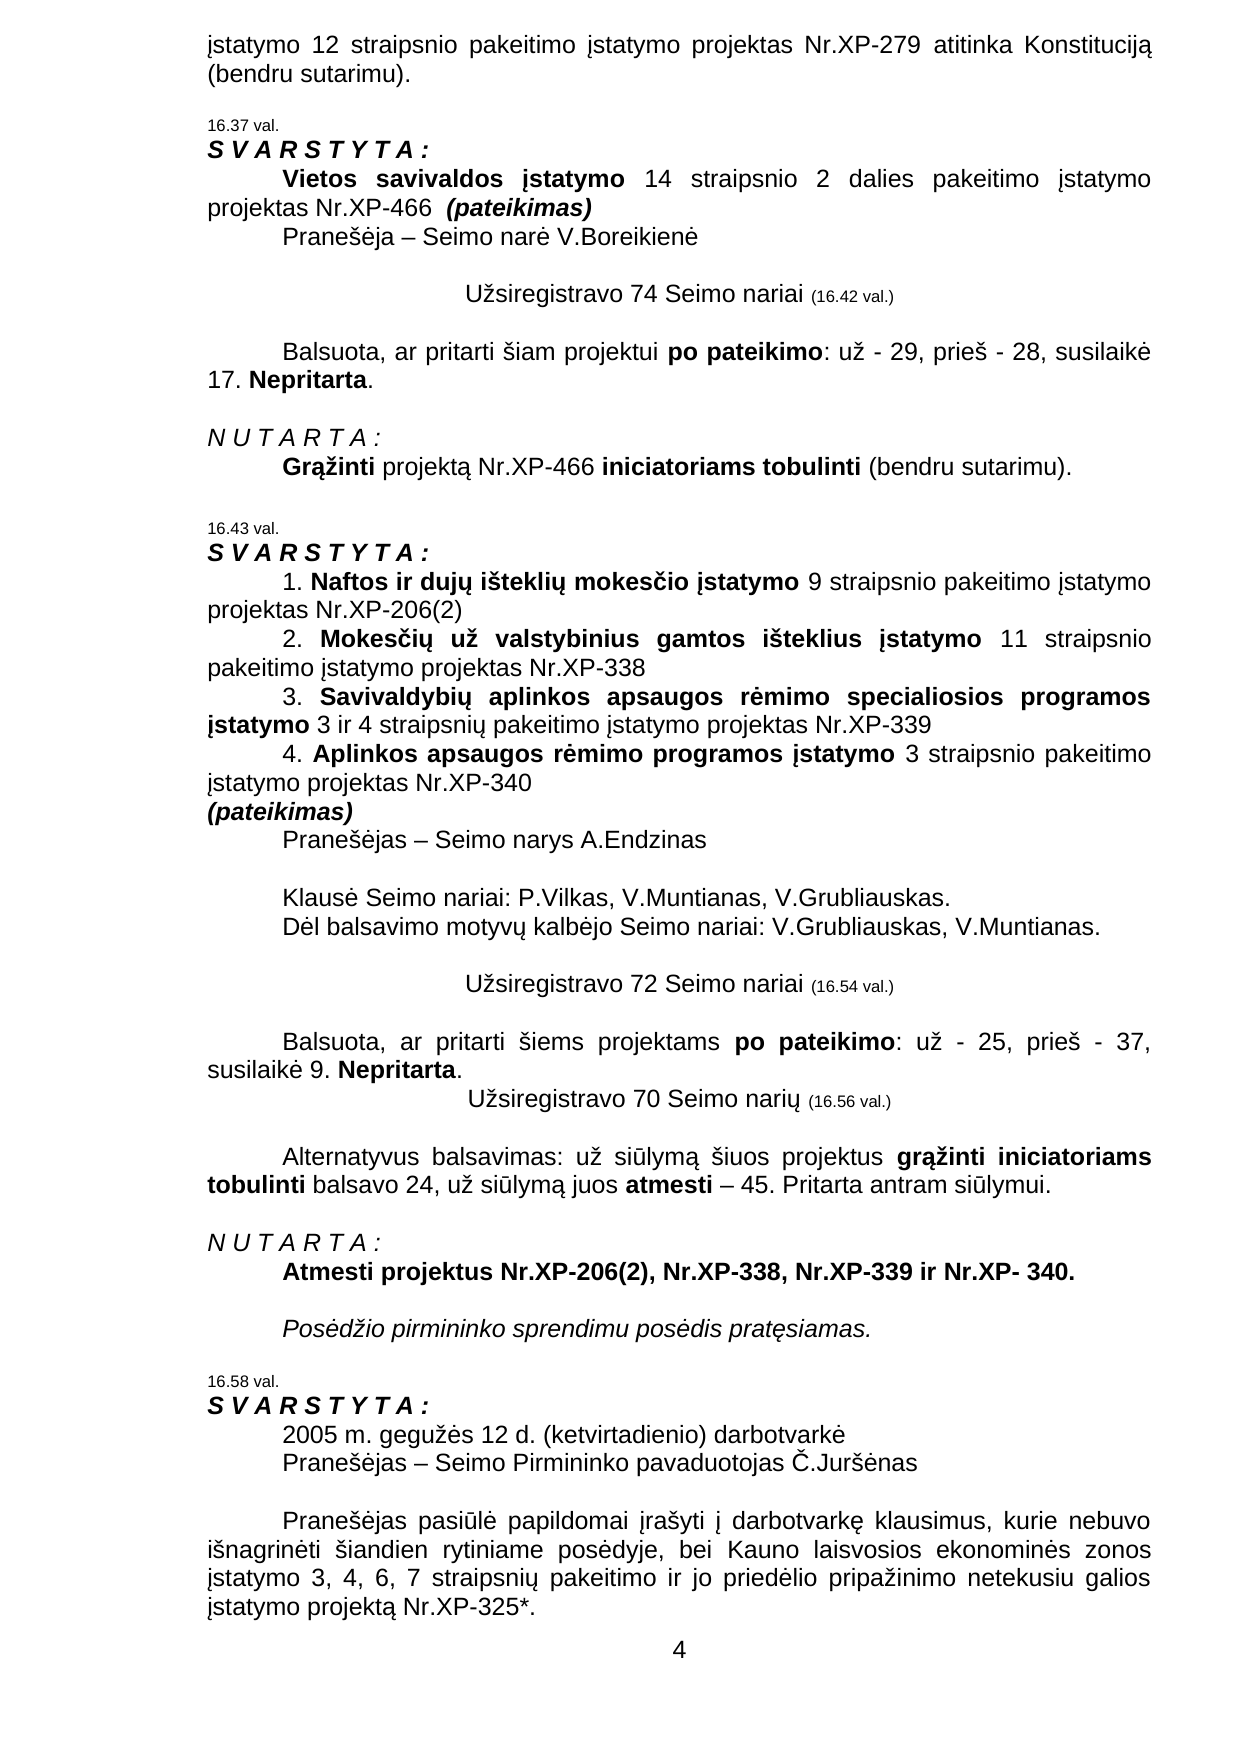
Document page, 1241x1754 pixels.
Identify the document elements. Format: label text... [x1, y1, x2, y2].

text įstatymo 12 straipsnio pakeitimo įstatymo projektas Nr.XP-279 atitinka Konstituciją (bendru sutarimu). [207, 30, 1152, 87]
text 1. Naftos ir dujų išteklių mokesčio įstatymo 9 straipsnio pakeitimo įstatymo projektas Nr.XP-206(2) [207, 567, 1152, 624]
text 16.58 val. [207, 1372, 1152, 1391]
text 16.37 val. [207, 116, 1152, 135]
text N U T A R T A : [207, 1228, 1152, 1257]
text S V A R S T Y T A : [207, 135, 1152, 164]
text Pranešėjas pasiūlė papildomai įrašyti į darbotvarkę klausimus, kurie nebuvo išnagrinėti šiandien rytiniame posėdyje, bei Kauno laisvosios ekonominės zonos įstatymo 3, 4, 6, 7 straipsnių pakeitimo ir jo priedėlio pripažinimo netekusiu galios įstatymo projektą Nr.XP-325*. [207, 1506, 1152, 1621]
text Alternatyvus balsavimas: už siūlymą šiuos projektus grąžinti iniciatoriams tobulinti balsavo 24, už siūlymą juos atmesti – 45. Pritarta antram siūlymui. [207, 1142, 1152, 1199]
text 3. Savivaldybių aplinkos apsaugos rėmimo specialiosios programos įstatymo 3 ir 4 straipsnių pakeitimo įstatymo projektas Nr.XP-339 [207, 682, 1152, 739]
text Dėl balsavimo motyvų kalbėjo Seimo nariai: V.Grubliauskas, V.Muntianas. [207, 912, 1152, 941]
text N U T A R T A : [207, 423, 1152, 452]
text Balsuota, ar pritarti šiems projektams po pateikimo: už - 25, prieš - 37, susilaikė 9. Nepritarta. [207, 1027, 1152, 1084]
text 16.43 val. [207, 519, 1152, 538]
text Pranešėja – Seimo narė V.Boreikienė [207, 222, 1152, 250]
text Vietos savivaldos įstatymo 14 straipsnio 2 dalies pakeitimo įstatymo projektas Nr.XP-466 (pateikimas) [207, 164, 1152, 222]
text Užsiregistravo 72 Seimo nariai (16.54 val.) [207, 969, 1152, 998]
text Užsiregistravo 74 Seimo nariai (16.42 val.) [207, 279, 1152, 308]
text Pranešėjas – Seimo Pirmininko pavaduotojas Č.Juršėnas [207, 1448, 1152, 1477]
text Atmesti projektus Nr.XP-206(2), Nr.XP-338, Nr.XP-339 ir Nr.XP- 340. [207, 1257, 1152, 1286]
text Posėdžio pirmininko sprendimu posėdis pratęsiamas. [207, 1314, 1152, 1343]
text Pranešėjas – Seimo narys A.Endzinas [207, 826, 1152, 854]
text (pateikimas) [207, 797, 1152, 826]
text S V A R S T Y T A : [207, 1391, 1152, 1420]
text Klausė Seimo nariai: P.Vilkas, V.Muntianas, V.Grubliauskas. [207, 883, 1152, 912]
text 2005 m. gegužės 12 d. (ketvirtadienio) darbotvarkė [207, 1420, 1152, 1448]
text Grąžinti projektą Nr.XP-466 iniciatoriams tobulinti (bendru sutarimu). [207, 452, 1152, 480]
text Užsiregistravo 70 Seimo narių (16.56 val.) [207, 1084, 1152, 1113]
text S V A R S T Y T A : [207, 538, 1152, 567]
text 2. Mokesčių už valstybinius gamtos išteklius įstatymo 11 straipsnio pakeitimo įstatymo projektas Nr.XP-338 [207, 624, 1152, 682]
text 4. Aplinkos apsaugos rėmimo programos įstatymo 3 straipsnio pakeitimo įstatymo projektas Nr.XP-340 [207, 739, 1152, 797]
text Balsuota, ar pritarti šiam projektui po pateikimo: už - 29, prieš - 28, susilaikė 17. Nepritarta. [207, 337, 1152, 394]
